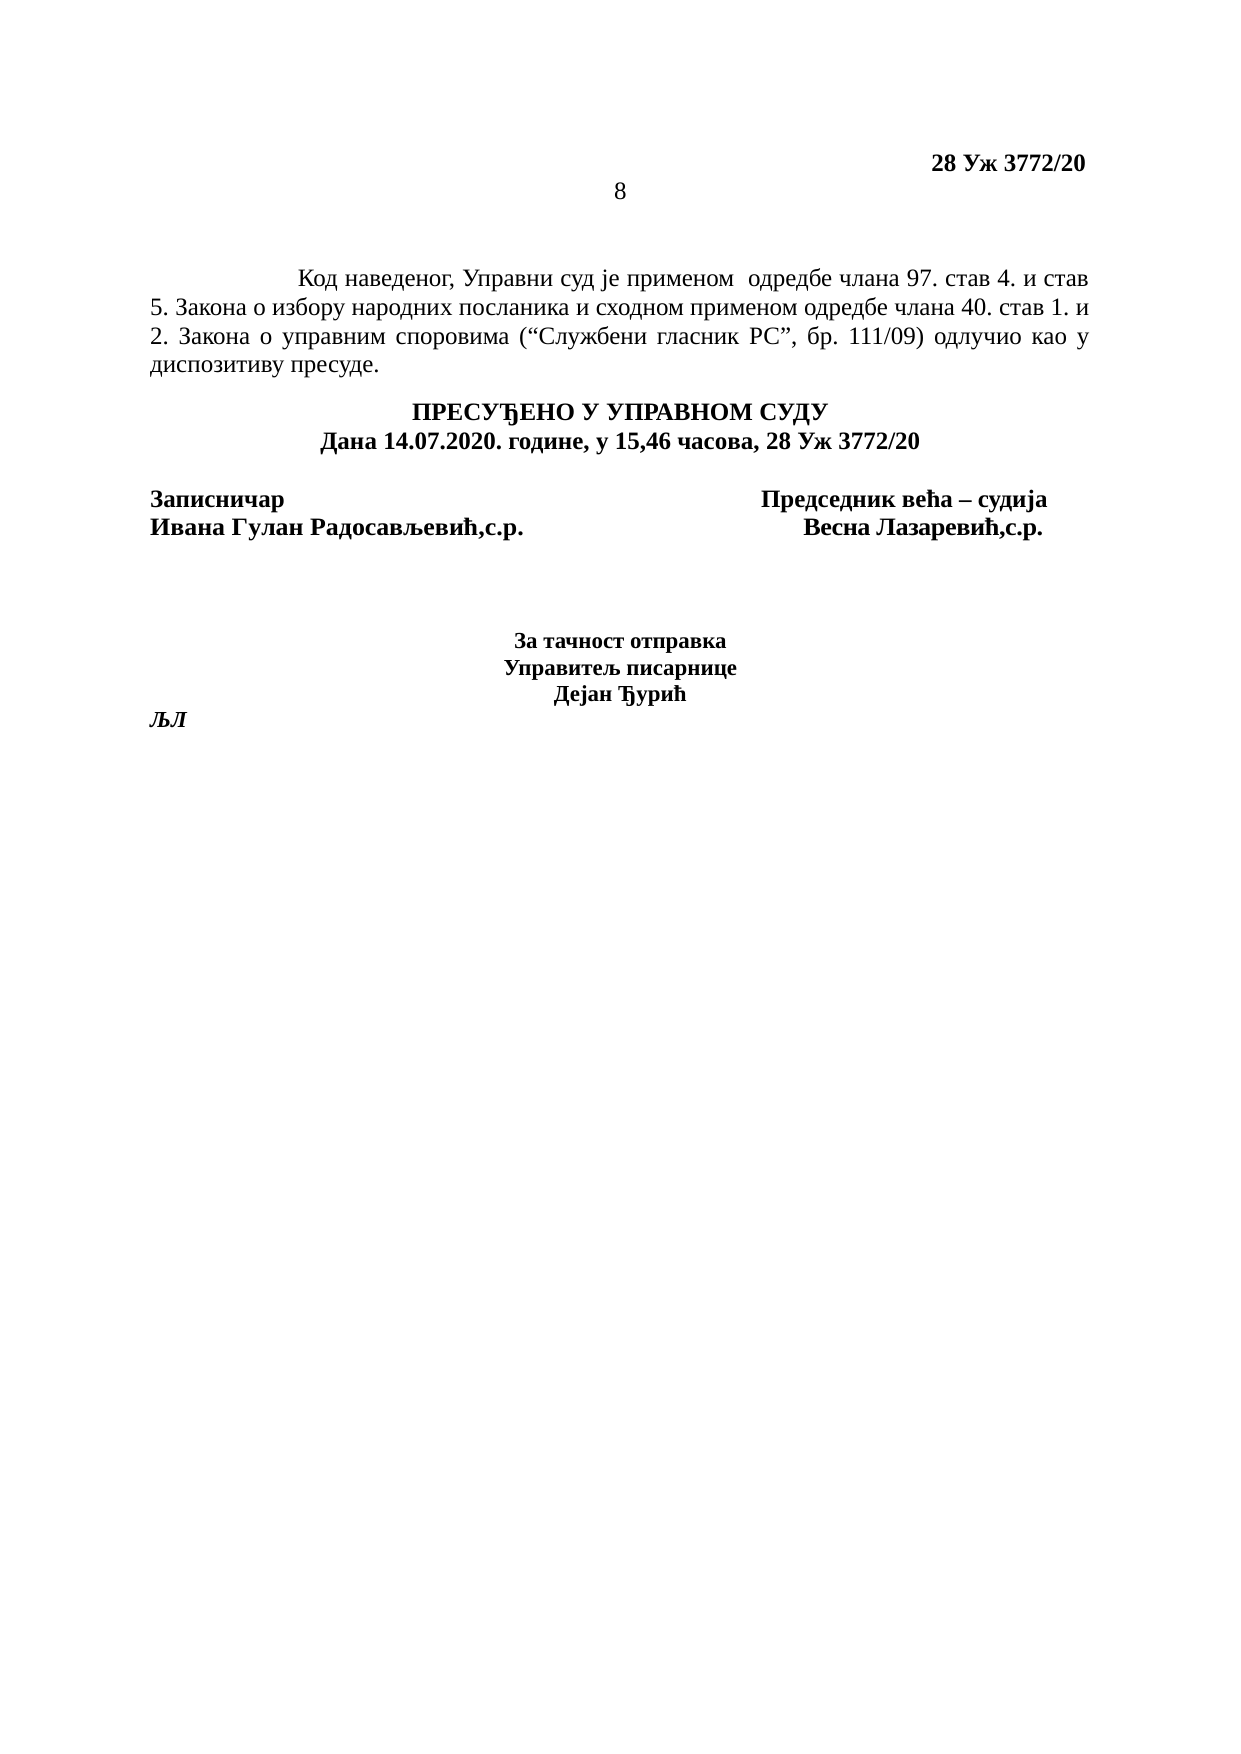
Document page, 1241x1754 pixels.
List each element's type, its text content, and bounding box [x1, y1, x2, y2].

text Дана 14.07.2020. године, у 15,46 часoва, 28 Уж 3772/20 [150, 426, 1090, 455]
text ПРЕСУЂЕНО У УПРАВНОМ СУДУ [150, 397, 1090, 426]
text ЉЛ [150, 707, 1090, 733]
text За тачност отправка [150, 627, 1090, 654]
text Дејан Ђурић [150, 680, 1090, 707]
text Ивана Гулан Радосављевић,с.р. Весна Лазаревић,с.р. [150, 512, 1090, 541]
text Управитељ писарнице [150, 654, 1090, 680]
text Код наведеног, Управни суд је применом одредбе члана 97. став 4. и став 5. Закона о избору народних посланика и сходном применом одредбе члана 40. став 1. и 2. Закона о управним споровима (“Службени гласник РС”, бр. 111/09) одлучио као у диспозитиву пресуде. [150, 263, 1090, 378]
text Записничар Председник већа – судија [150, 484, 1090, 512]
